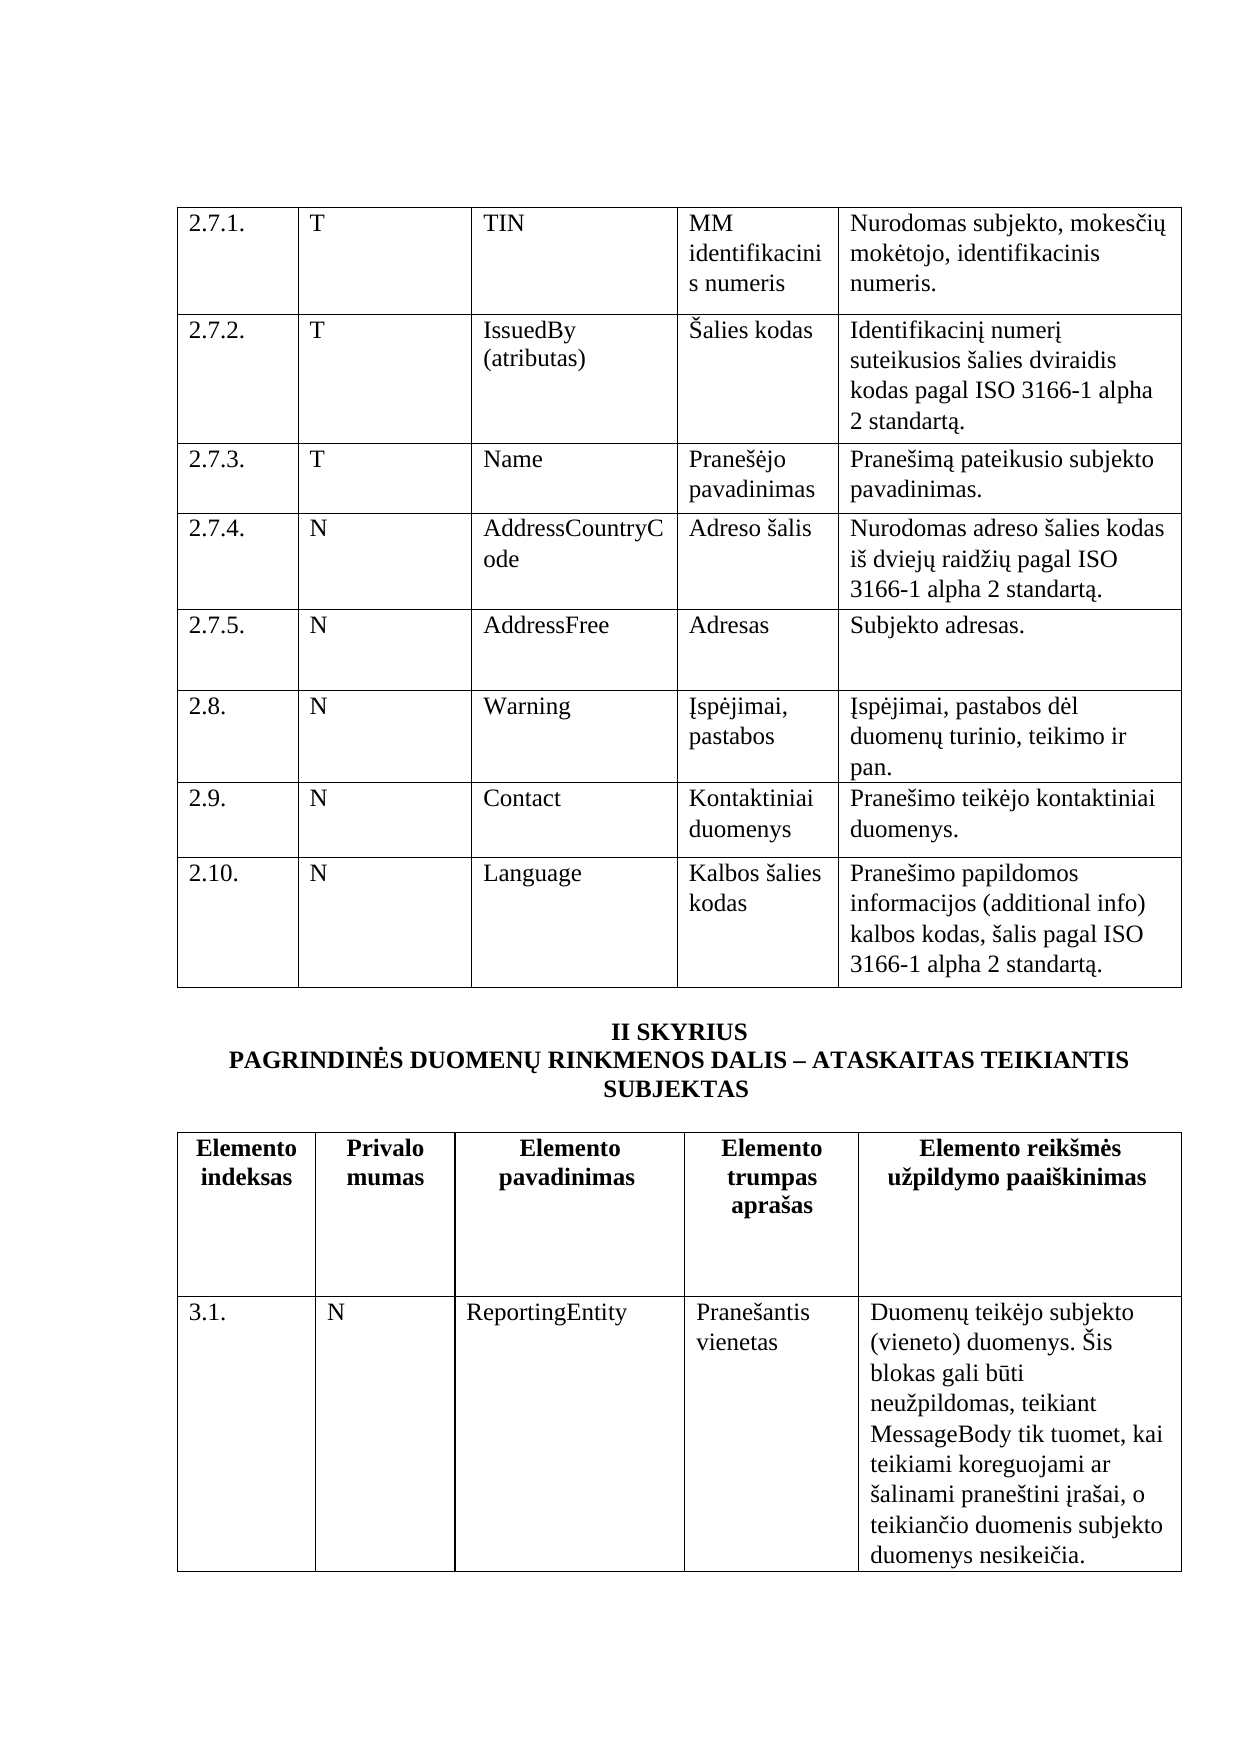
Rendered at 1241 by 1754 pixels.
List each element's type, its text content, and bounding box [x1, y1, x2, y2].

table_cell N [299, 858, 471, 987]
table_cell Warning [472, 691, 677, 782]
table_cell N [299, 610, 471, 690]
text PAGRINDINĖS DUOMENŲ RINKMENOS DALIS – ATASKAITAS TEIKIANTIS SUBJEKTAS [177, 1046, 1181, 1103]
table_cell T [299, 444, 471, 512]
table_cell 2.9. [178, 783, 298, 857]
table_cell Pranešantis vienetas [685, 1297, 858, 1571]
table_header Elemento trumpas aprašas [685, 1133, 858, 1296]
table_cell Adresas [678, 610, 838, 690]
table_header Elemento pavadinimas [456, 1133, 684, 1296]
table_cell T [299, 208, 471, 314]
table_cell 2.8. [178, 691, 298, 782]
table_cell 2.7.1. [178, 208, 298, 314]
table_cell Įspėjimai, pastabos dėl duomenų turinio, teikimo ir pan. [839, 691, 1181, 782]
table_cell Language [472, 858, 677, 987]
table_cell Adreso šalis [678, 514, 838, 609]
table_cell Subjekto adresas. [839, 610, 1181, 690]
table_cell 2.7.4. [178, 514, 298, 609]
table_header Privalomumas [316, 1133, 454, 1296]
table_cell N [299, 514, 471, 609]
table_cell Nurodomas subjekto, mokesčių mokėtojo, identifikacinis numeris. [839, 208, 1181, 314]
table_header Elemento reikšmės užpildymo paaiškinimas [859, 1133, 1181, 1296]
table_cell Kalbos šalies kodas [678, 858, 838, 987]
table_cell 2.7.2. [178, 315, 298, 443]
table_cell Name [472, 444, 677, 512]
table_cell Duomenų teikėjo subjekto (vieneto) duomenys. Šis blokas gali būti neužpildomas, teikiant MessageBody tik tuomet, kai teikiami koreguojami ar šalinami praneštini įrašai, o teikiančio duomenis subjekto duomenys nesikeičia. [859, 1297, 1181, 1571]
table_cell Pranešimo papildomos informacijos (additional info) kalbos kodas, šalis pagal ISO 3166-1 alpha 2 standartą. [839, 858, 1181, 987]
table_cell Nurodomas adreso šalies kodas iš dviejų raidžių pagal ISO 3166-1 alpha 2 standartą. [839, 514, 1181, 609]
table_cell Įspėjimai, pastabos [678, 691, 838, 782]
table_cell 2.7.5. [178, 610, 298, 690]
table_cell MM identifikacinis numeris [678, 208, 838, 314]
table_cell 2.10. [178, 858, 298, 987]
table_cell N [316, 1297, 454, 1571]
table_cell N [299, 691, 471, 782]
table_cell Identifikacinį numerį suteikusios šalies dviraidis kodas pagal ISO 3166-1 alpha 2 standartą. [839, 315, 1181, 443]
table_cell ReportingEntity [456, 1297, 684, 1571]
table_cell Šalies kodas [678, 315, 838, 443]
table_cell AddressCountryCode [472, 514, 677, 609]
table_cell T [299, 315, 471, 443]
table_cell Pranešimo teikėjo kontaktiniai duomenys. [839, 783, 1181, 857]
table_cell Kontaktiniai duomenys [678, 783, 838, 857]
table_cell AddressFree [472, 610, 677, 690]
table_cell TIN [472, 208, 677, 314]
table_header Elemento indeksas [178, 1133, 315, 1296]
table_cell Pranešimą pateikusio subjekto pavadinimas. [839, 444, 1181, 512]
table_cell 3.1. [178, 1297, 315, 1571]
table_cell IssuedBy (atributas) [472, 315, 677, 443]
table_cell 2.7.3. [178, 444, 298, 512]
table_cell N [299, 783, 471, 857]
table_cell Contact [472, 783, 677, 857]
text II SKYRIUS [177, 1017, 1181, 1046]
table_cell Pranešėjo pavadinimas [678, 444, 838, 512]
